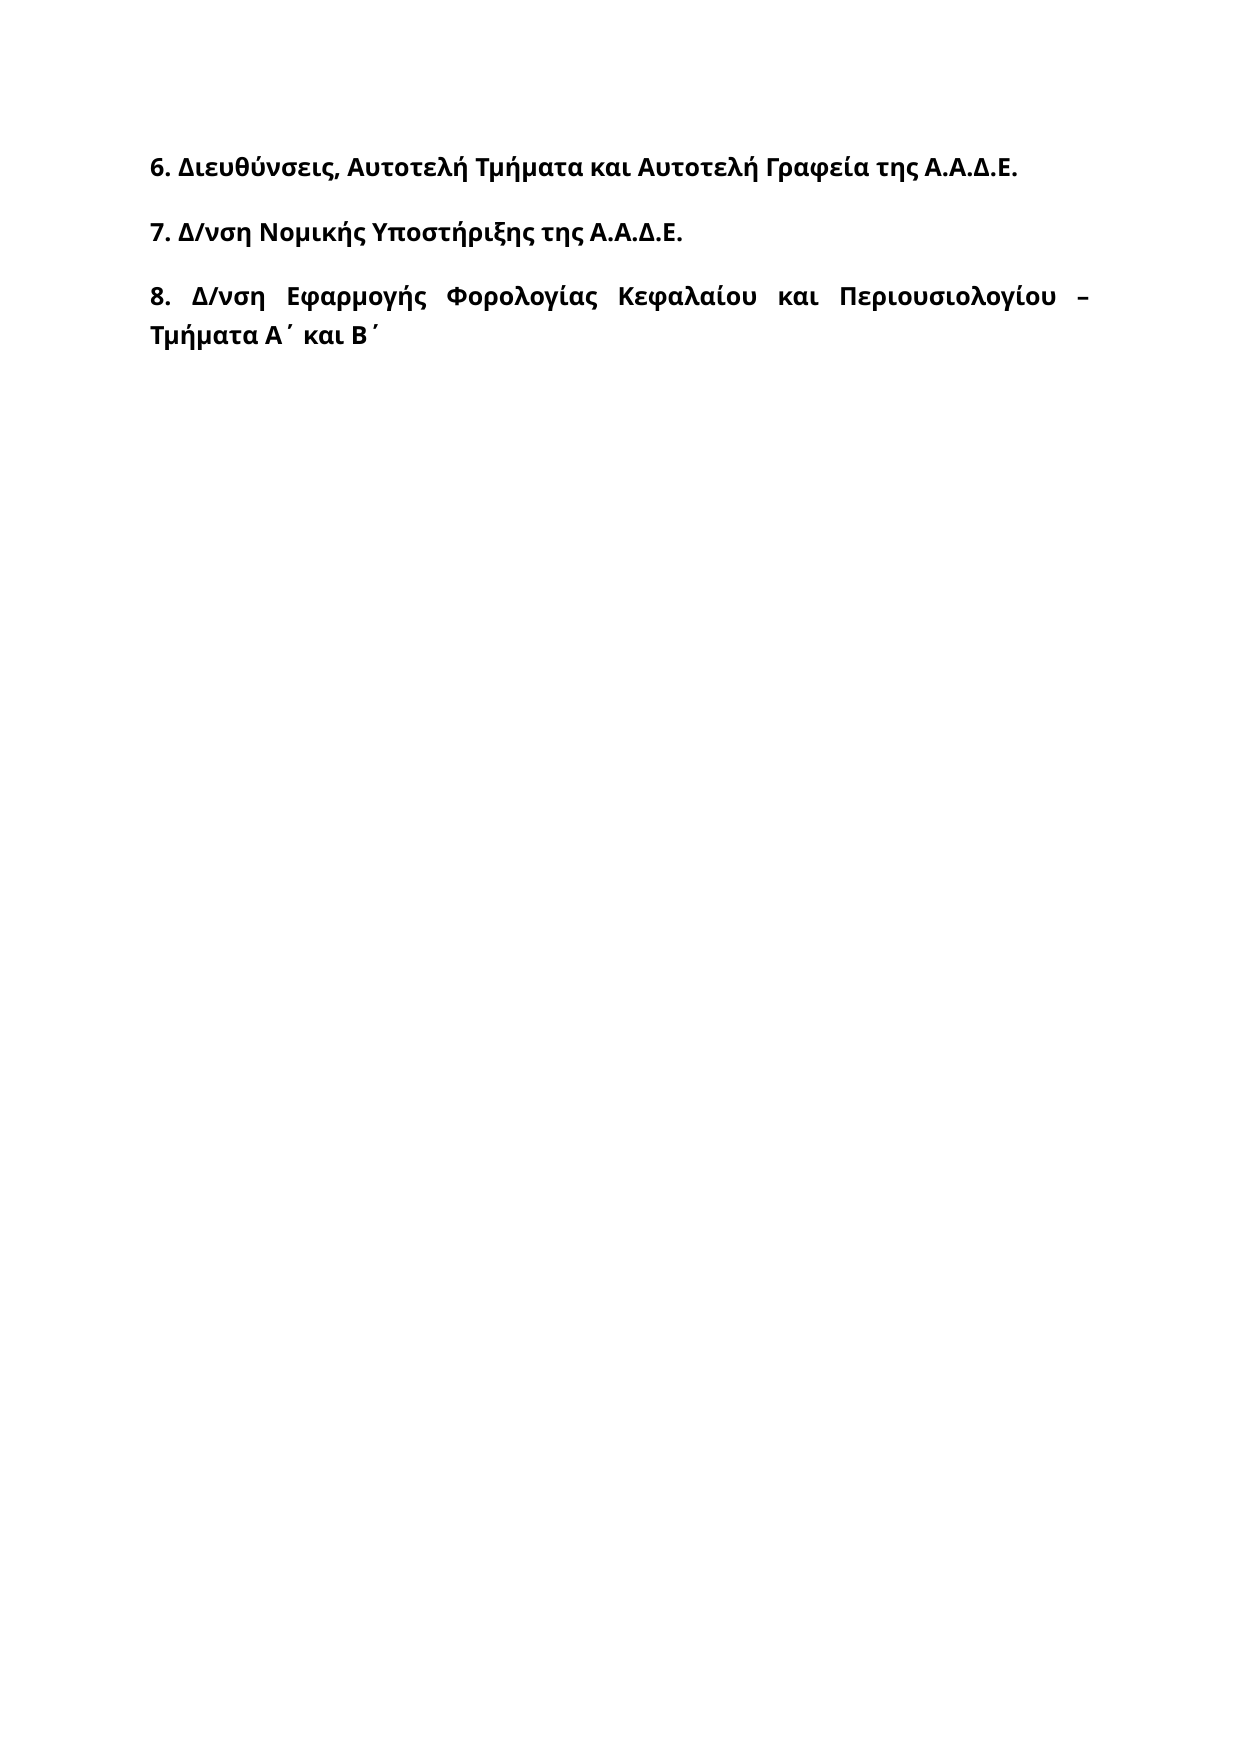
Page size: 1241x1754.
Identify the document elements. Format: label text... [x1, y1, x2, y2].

text 6. Διευθύνσεις, Αυτοτελή Τμήματα και Αυτοτελή Γραφεία της Α.Α.Δ.Ε. [150, 150, 1090, 184]
text 7. Δ/νση Νομικής Υποστήριξης της Α.Α.Δ.Ε. [150, 214, 1090, 248]
text 8. Δ/νση Εφαρμογής Φορολογίας Κεφαλαίου και Περιουσιολογίου – Τμήματα Α΄ και Β΄ [150, 278, 1090, 352]
